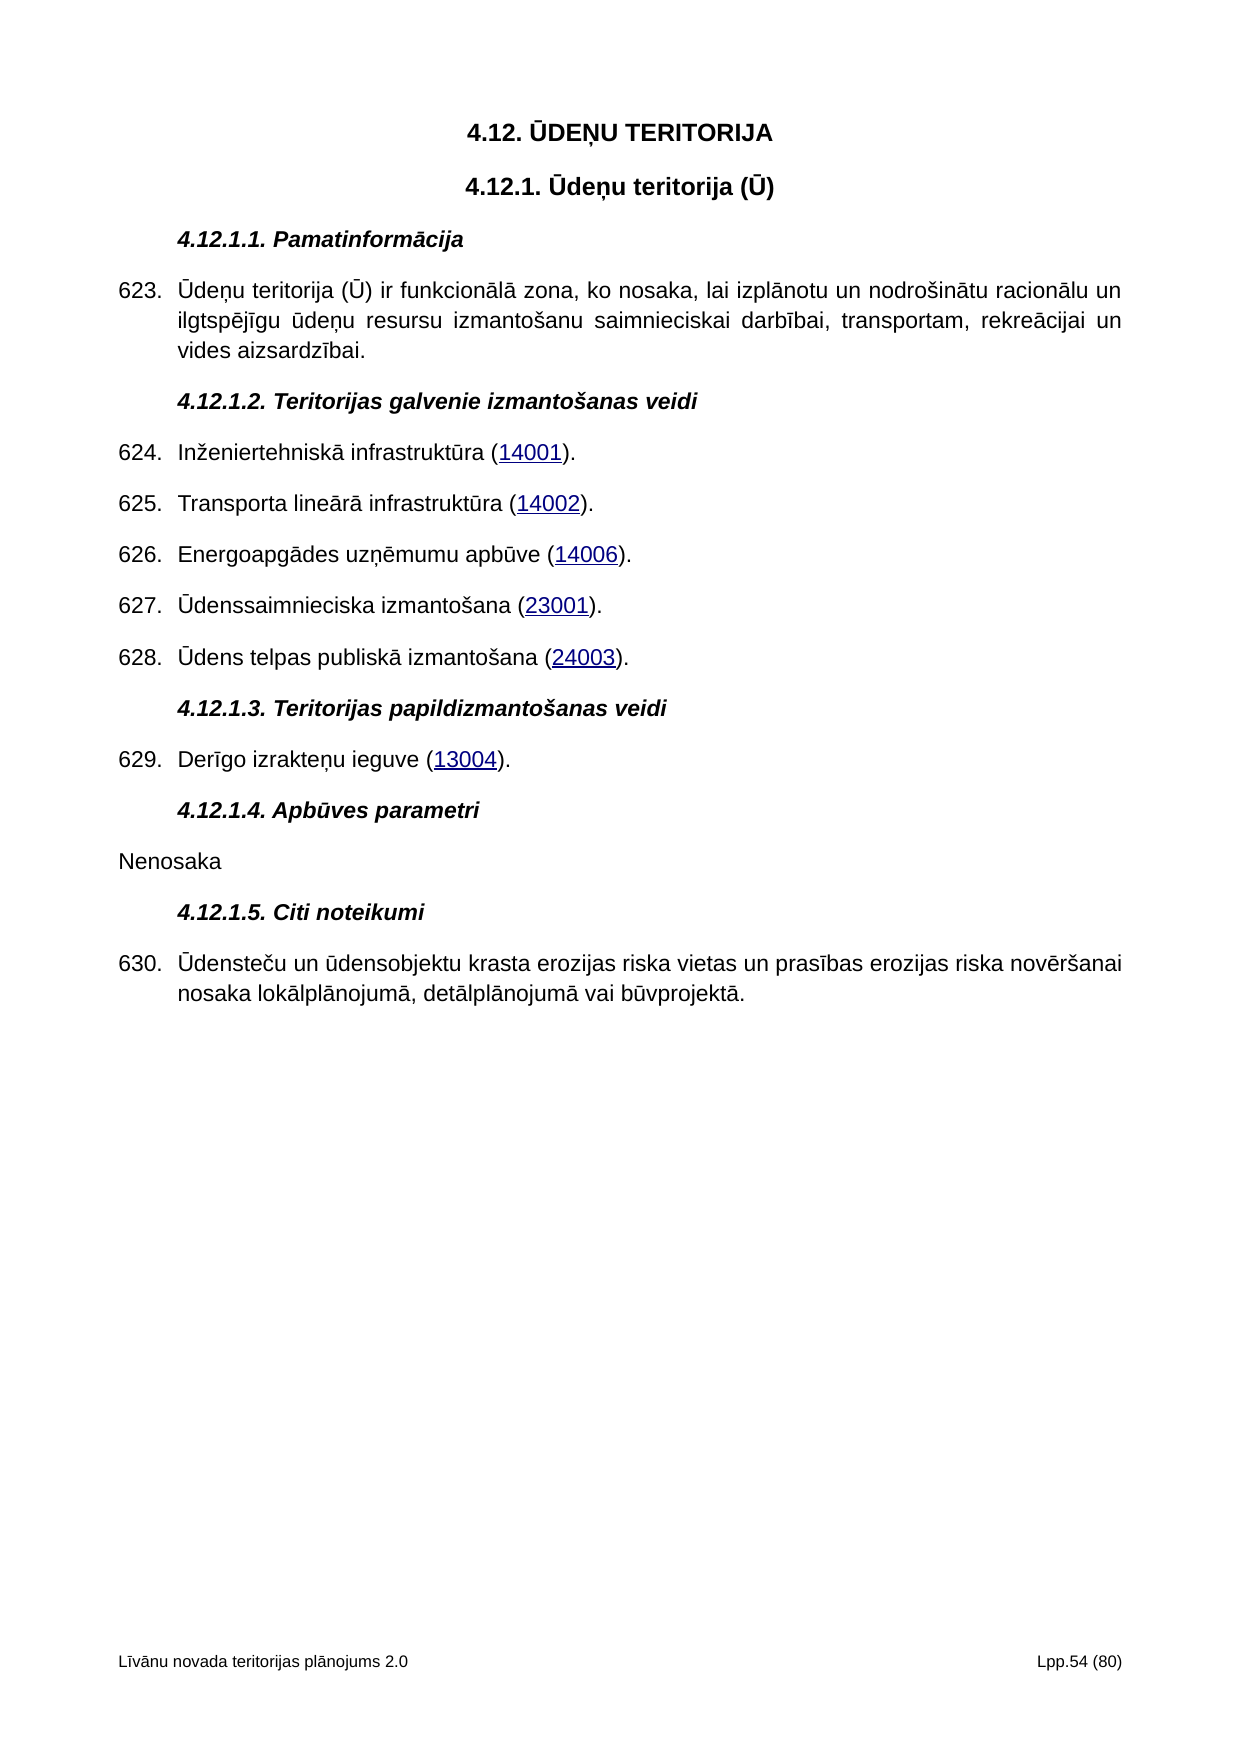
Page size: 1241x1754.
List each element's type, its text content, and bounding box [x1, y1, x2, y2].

subtitle 4.12.1.4. Apbūves parametri [177, 797, 1122, 823]
text 623. Ūdeņu teritorija (Ū) ir funkcionālā zona, ko nosaka, lai izplānotu un nodrošinātu racionālu un ilgtspējīgu ūdeņu resursu izmantošanu saimnieciskai darbībai, transportam, rekreācijai un vides aizsardzībai. [118, 277, 1122, 364]
text 630. Ūdensteču un ūdensobjektu krasta erozijas riska vietas un prasības erozijas riska novēršanai nosaka lokālplānojumā, detālplānojumā vai būvprojektā. [118, 950, 1122, 1006]
text 624. Inženiertehniskā infrastruktūra (14001). [118, 439, 1122, 466]
subtitle 4.12.1. Ūdeņu teritorija (Ū) [118, 172, 1122, 201]
text 629. Derīgo izrakteņu ieguve (13004). [118, 746, 1122, 772]
text 626. Energoapgādes uzņēmumu apbūve (14006). [118, 541, 1122, 568]
subtitle 4.12.1.5. Citi noteikumi [177, 899, 1122, 925]
text 627. Ūdenssaimnieciska izmantošana (23001). [118, 592, 1122, 619]
subtitle 4.12. Ūdeņu teritorija [118, 118, 1122, 147]
subtitle 4.12.1.3. Teritorijas papildizmantošanas veidi [177, 694, 1122, 721]
text Nenosaka [118, 848, 1122, 874]
subtitle 4.12.1.1. Pamatinformācija [177, 226, 1122, 252]
text 628. Ūdens telpas publiskā izmantošana (24003). [118, 643, 1122, 670]
subtitle 4.12.1.2. Teritorijas galvenie izmantošanas veidi [177, 388, 1122, 415]
text 625. Transporta lineārā infrastruk­tūra (14002). [118, 490, 1122, 517]
